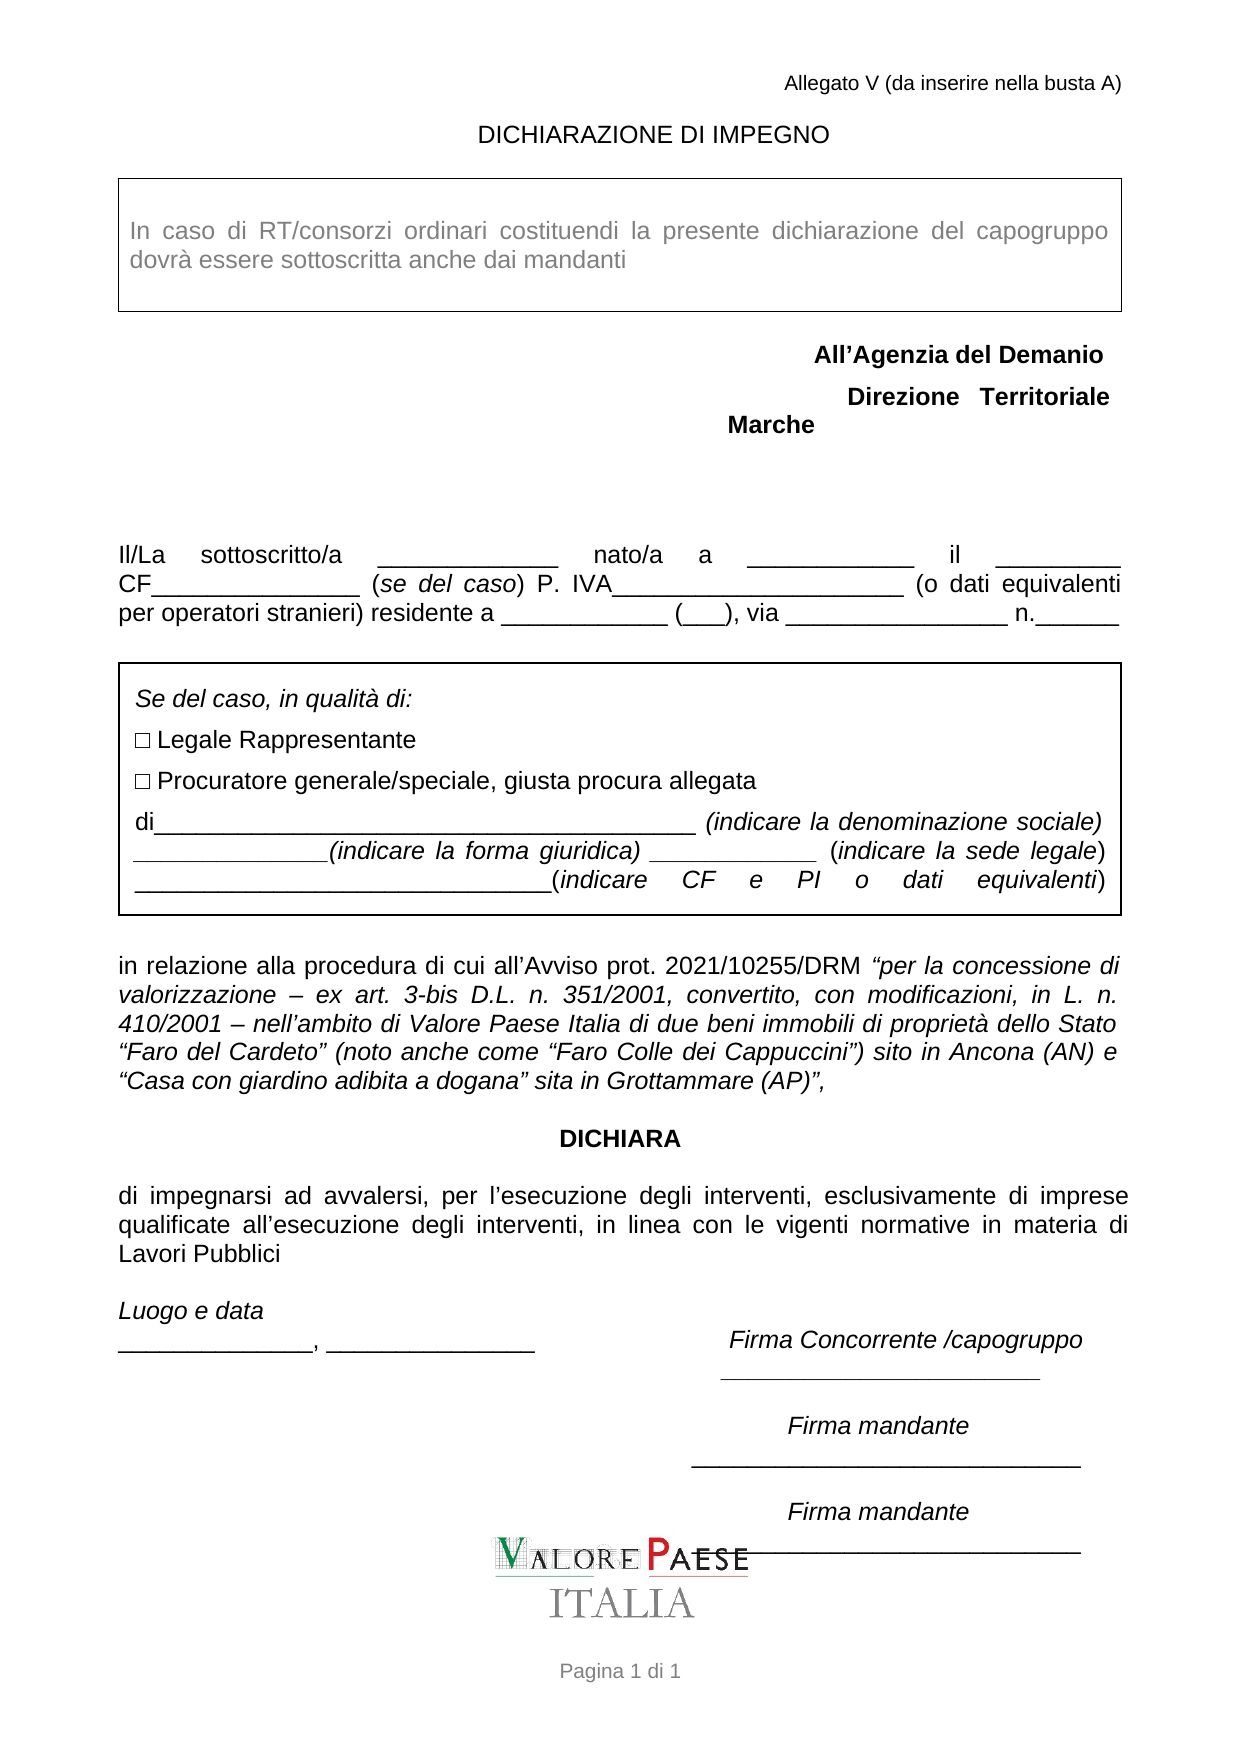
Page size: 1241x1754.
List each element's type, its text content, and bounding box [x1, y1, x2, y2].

table_header In caso di RT/consorzi ordinari costituendi la presente dichiarazione del capogruppo dovrà essere sottoscritta anche dai mandanti [119, 179, 1121, 311]
text Il/La sottoscritto/a _____________ nato/a a ____________ il _________ CF_______________ (se del caso) P. IVA_____________________ (o dati equivalenti per operatori stranieri) residente a ____________ (___), via ________________ n.______ [118, 540, 1122, 627]
text Luogo e data [118, 1296, 1131, 1325]
subtitle DICHIARAZIONE DI IMPEGNO [177, 103, 1131, 149]
text in relazione alla procedura di cui all’Avviso prot. 2021/10255/DRM “per la concessione di valorizzazione – ex art. 3-bis D.L. n. 351/2001, convertito, con modificazioni, in L. n. 410/2001 – nell’ambito di Valore Paese Italia di due beni immobili di proprietà dello Stato “Faro del Cardeto” (noto anche come “Faro Colle dei Cappuccini”) sito in Ancona (AN) e “Casa con giardino adibita a dogana” sita in Grottammare (AP)”, [118, 951, 1122, 1095]
text di_______________________________________ (indicare la denominazione sociale) ______________(indicare la forma giuridica) ____________ (indicare la sede legale) ______________________________(indicare CF e PI o dati equivalenti) _____________________ [135, 807, 1106, 907]
text ____________________________ [118, 1440, 1081, 1468]
text □ Legale Rappresentante [135, 725, 1106, 754]
text ____________________________ [118, 1526, 446, 1555]
text ______________, _______________ Firma Concorrente /capogruppo [118, 1325, 1122, 1353]
text DICHIARA [118, 1123, 1122, 1152]
text di impegnarsi ad avvalersi, per l’esecuzione degli interventi, esclusivamente di imprese qualificate all’esecuzione degli interventi, in linea con le vigenti normative in materia di Lavori Pubblici [118, 1181, 1131, 1267]
text Se del caso, in qualità di: [135, 684, 1106, 712]
text □ Procuratore generale/speciale, giusta procura allegata [135, 766, 1106, 795]
table_header All’Agenzia del Demanio Direzione Territoriale Marche [716, 340, 1122, 480]
text ____________________________ [794, 1526, 1081, 1555]
text _______________________ [118, 1353, 1122, 1382]
text Firma mandante [794, 1497, 1051, 1526]
text Firma mandante [634, 1411, 1051, 1440]
